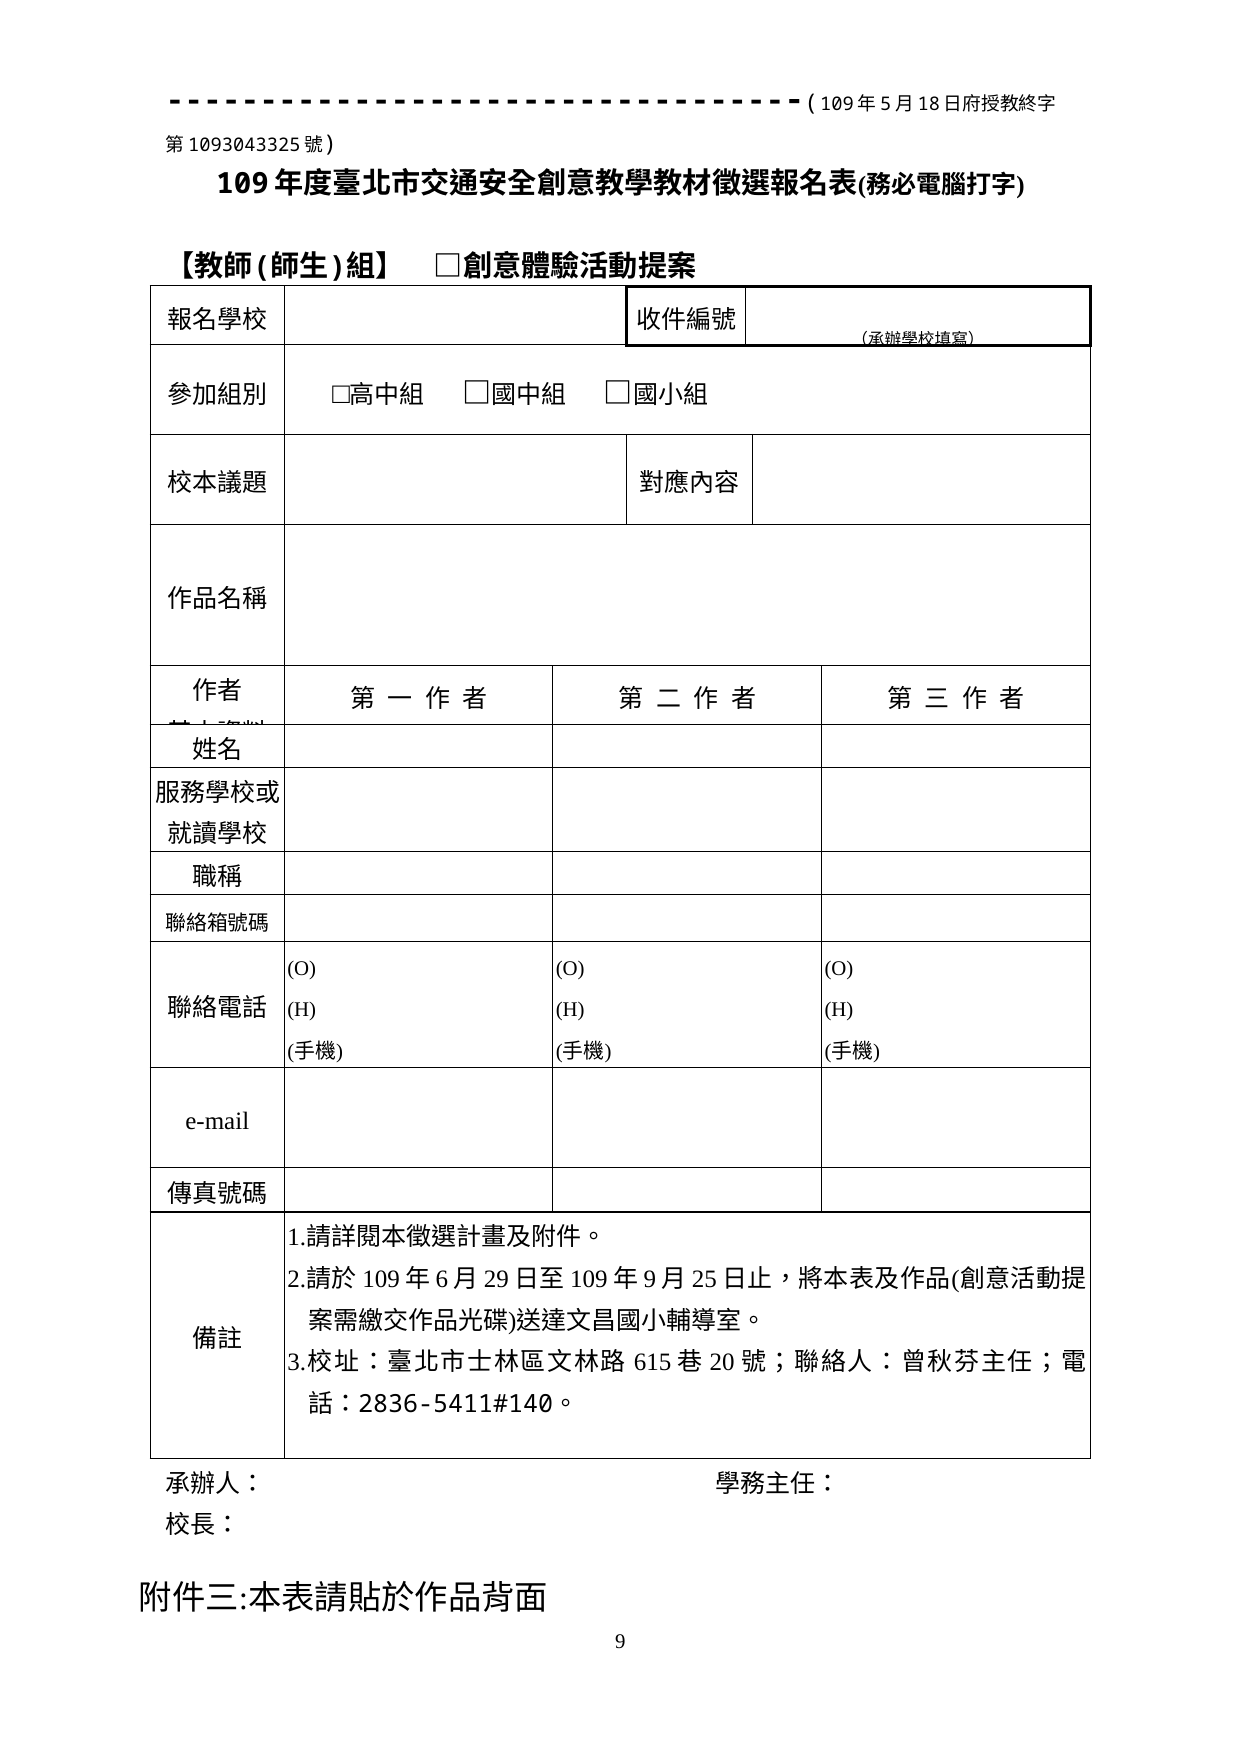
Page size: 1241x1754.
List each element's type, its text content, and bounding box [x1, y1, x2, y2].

table_cell [285, 1168, 552, 1211]
text 附件三:本表請貼於作品背面 [139, 1571, 597, 1614]
table_cell 作品名稱 [151, 525, 284, 665]
table_cell [822, 768, 1090, 851]
table_cell (O) (H) (手機) [553, 942, 821, 1067]
table_cell [553, 852, 821, 894]
table_cell 備註 [151, 1213, 284, 1458]
table_cell 作者 基本資料 [151, 666, 284, 724]
table_cell 聯絡箱號碼 [151, 895, 284, 941]
table_cell 聯絡電話 [151, 942, 284, 1067]
table_cell (O) (H) (手機) [285, 942, 552, 1067]
table_cell 對應內容 [627, 435, 752, 524]
table_cell [285, 852, 552, 894]
text 【教師(師生)組】 □創意體驗活動提案 [165, 243, 1075, 285]
table_cell (O) (H) (手機) [822, 942, 1090, 1067]
table_cell 第 一 作 者 [285, 666, 552, 724]
table_cell 第 二 作 者 [553, 666, 821, 724]
table_cell 服務學校或就讀學校 [151, 768, 284, 851]
table_cell [553, 768, 821, 851]
table_cell [822, 725, 1090, 767]
table_cell 姓名 [151, 725, 284, 767]
table_cell [822, 895, 1090, 941]
table_cell 參加組別 [151, 345, 284, 434]
table_cell [753, 435, 1090, 524]
table_header [285, 286, 625, 344]
text 承辦人： 學務主任： 校長： [165, 1459, 1075, 1542]
table_cell [285, 1068, 552, 1167]
table_cell [553, 1168, 821, 1211]
table_cell 職稱 [151, 852, 284, 894]
text 109年度臺北市交通安全創意教學教材徵選報名表(務必電腦打字) [165, 160, 1075, 202]
table_cell [553, 895, 821, 941]
table_cell [285, 435, 626, 524]
table_cell [553, 725, 821, 767]
table_cell [285, 525, 1090, 665]
table_header （承辦學校填寫） [746, 288, 1089, 344]
table_cell 傳真號碼 [151, 1168, 284, 1211]
text ----------------------------------(109年5月18日府授教終字第1093043325號) [165, 77, 1075, 160]
table_header 報名學校 [151, 286, 284, 344]
table_cell [553, 1068, 821, 1167]
table_cell e-mail [151, 1068, 284, 1167]
table_cell [285, 895, 552, 941]
table_cell 校本議題 [151, 435, 284, 524]
table_cell [285, 725, 552, 767]
table_cell [822, 1068, 1090, 1167]
table_cell 1.請詳閱本徵選計畫及附件。 2.請於109年6月29日至109年9月25日止，將本表及作品(創意活動提案需繳交作品光碟)送達文昌國小輔導室。 3.校址：臺北市士林區文林路615巷20號；聯絡人：曾秋芬主任；電話：2836-5411#140。 [285, 1213, 1090, 1458]
table_cell □高中組 □國中組 □國小組 [285, 345, 1090, 434]
table_cell 第 三 作 者 [822, 666, 1090, 724]
table_cell [822, 1168, 1090, 1211]
table_cell [285, 768, 552, 851]
table_header 收件編號 [628, 288, 745, 344]
table_cell [822, 852, 1090, 894]
